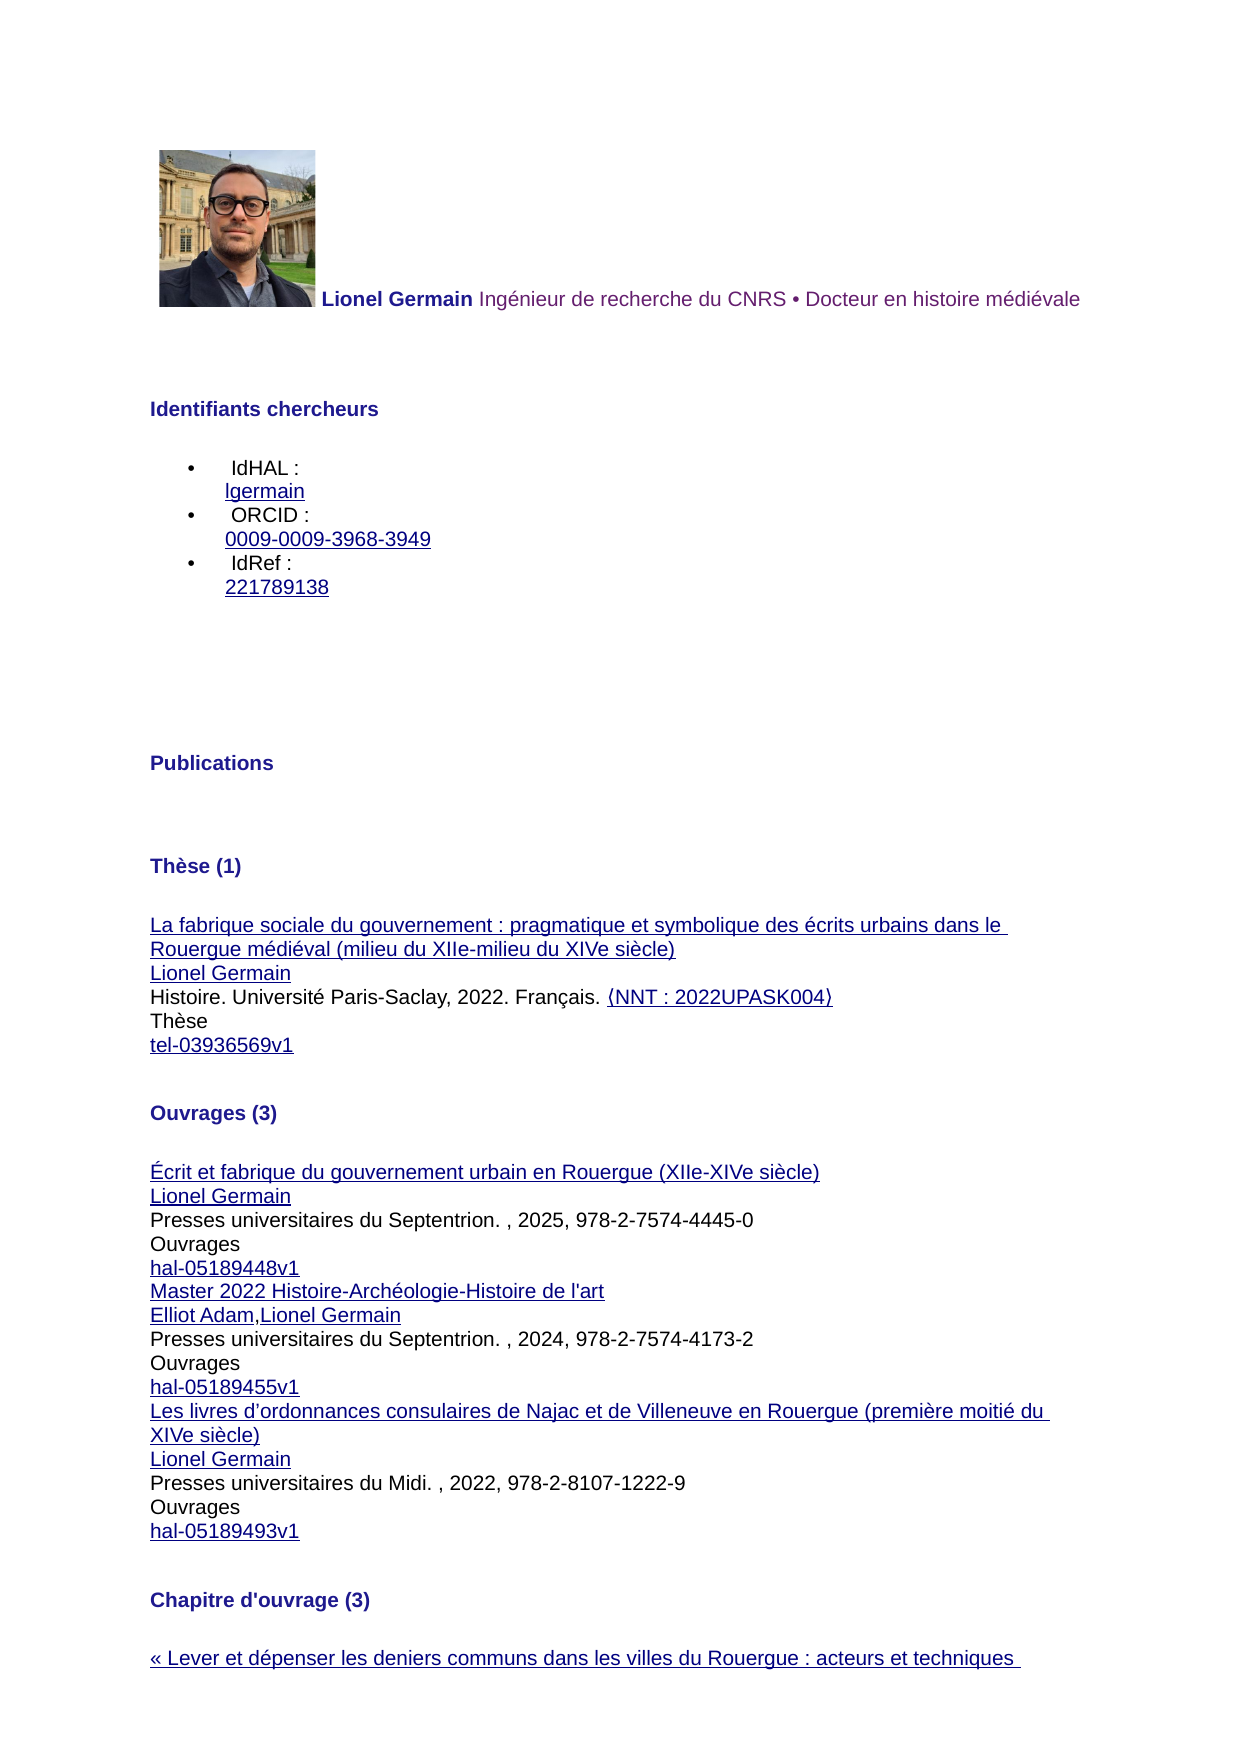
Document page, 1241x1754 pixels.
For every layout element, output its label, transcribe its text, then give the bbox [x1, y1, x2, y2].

subtitle Chapitre d'ouvrage (3) [150, 1588, 1090, 1612]
table_header « Lever et dépenser les deniers communs dans les villes du Rouergue : acteurs et techniques [150, 1646, 1090, 1670]
picture [159, 150, 316, 307]
table_cell Les livres d’ordonnances consulaires de Najac et de Villeneuve en Rouergue (première moitié du XIVe siècle) Lionel Germain Presses universitaires du Midi. , 2022, 978-2-8107-1222-9 Ouvrages hal-05189493v1 [150, 1399, 1090, 1543]
table_cell Master 2022 Histoire-Archéologie-Histoire de l'art Elliot Adam,Lionel Germain Presses universitaires du Septentrion. , 2024, 978-2-7574-4173-2 Ouvrages hal-05189455v1 [150, 1279, 1090, 1399]
list 0009-0009-3968-3949 [187, 527, 1090, 551]
subtitle Thèse (1) [150, 854, 1090, 878]
subtitle Lionel Germain Ingénieur de recherche du CNRS • Docteur en histoire médiévale [150, 150, 1090, 311]
list IdRef : [187, 551, 1090, 575]
list IdHAL : [187, 455, 1090, 479]
subtitle Ouvrages (3) [150, 1101, 1090, 1125]
list 221789138 [187, 575, 1090, 599]
table_header Écrit et fabrique du gouvernement urbain en Rouergue (XIIe-XIVe siècle) Lionel Germain Presses universitaires du Septentrion. , 2025, 978-2-7574-4445-0 Ouvrages hal-05189448v1 [150, 1160, 1090, 1279]
subtitle Identifiants chercheurs [150, 397, 1090, 421]
subtitle Publications [150, 751, 1090, 775]
list ORCID : [187, 503, 1090, 527]
table_header La fabrique sociale du gouvernement : pragmatique et symbolique des écrits urbains dans le Rouergue médiéval (milieu du XIIe-milieu du XIVe siècle) Lionel Germain Histoire. Université Paris-Saclay, 2022. Français. ⟨NNT : 2022UPASK004⟩ Thèse tel-03936569v1 [150, 913, 1090, 1056]
list lgermain [187, 479, 1090, 503]
